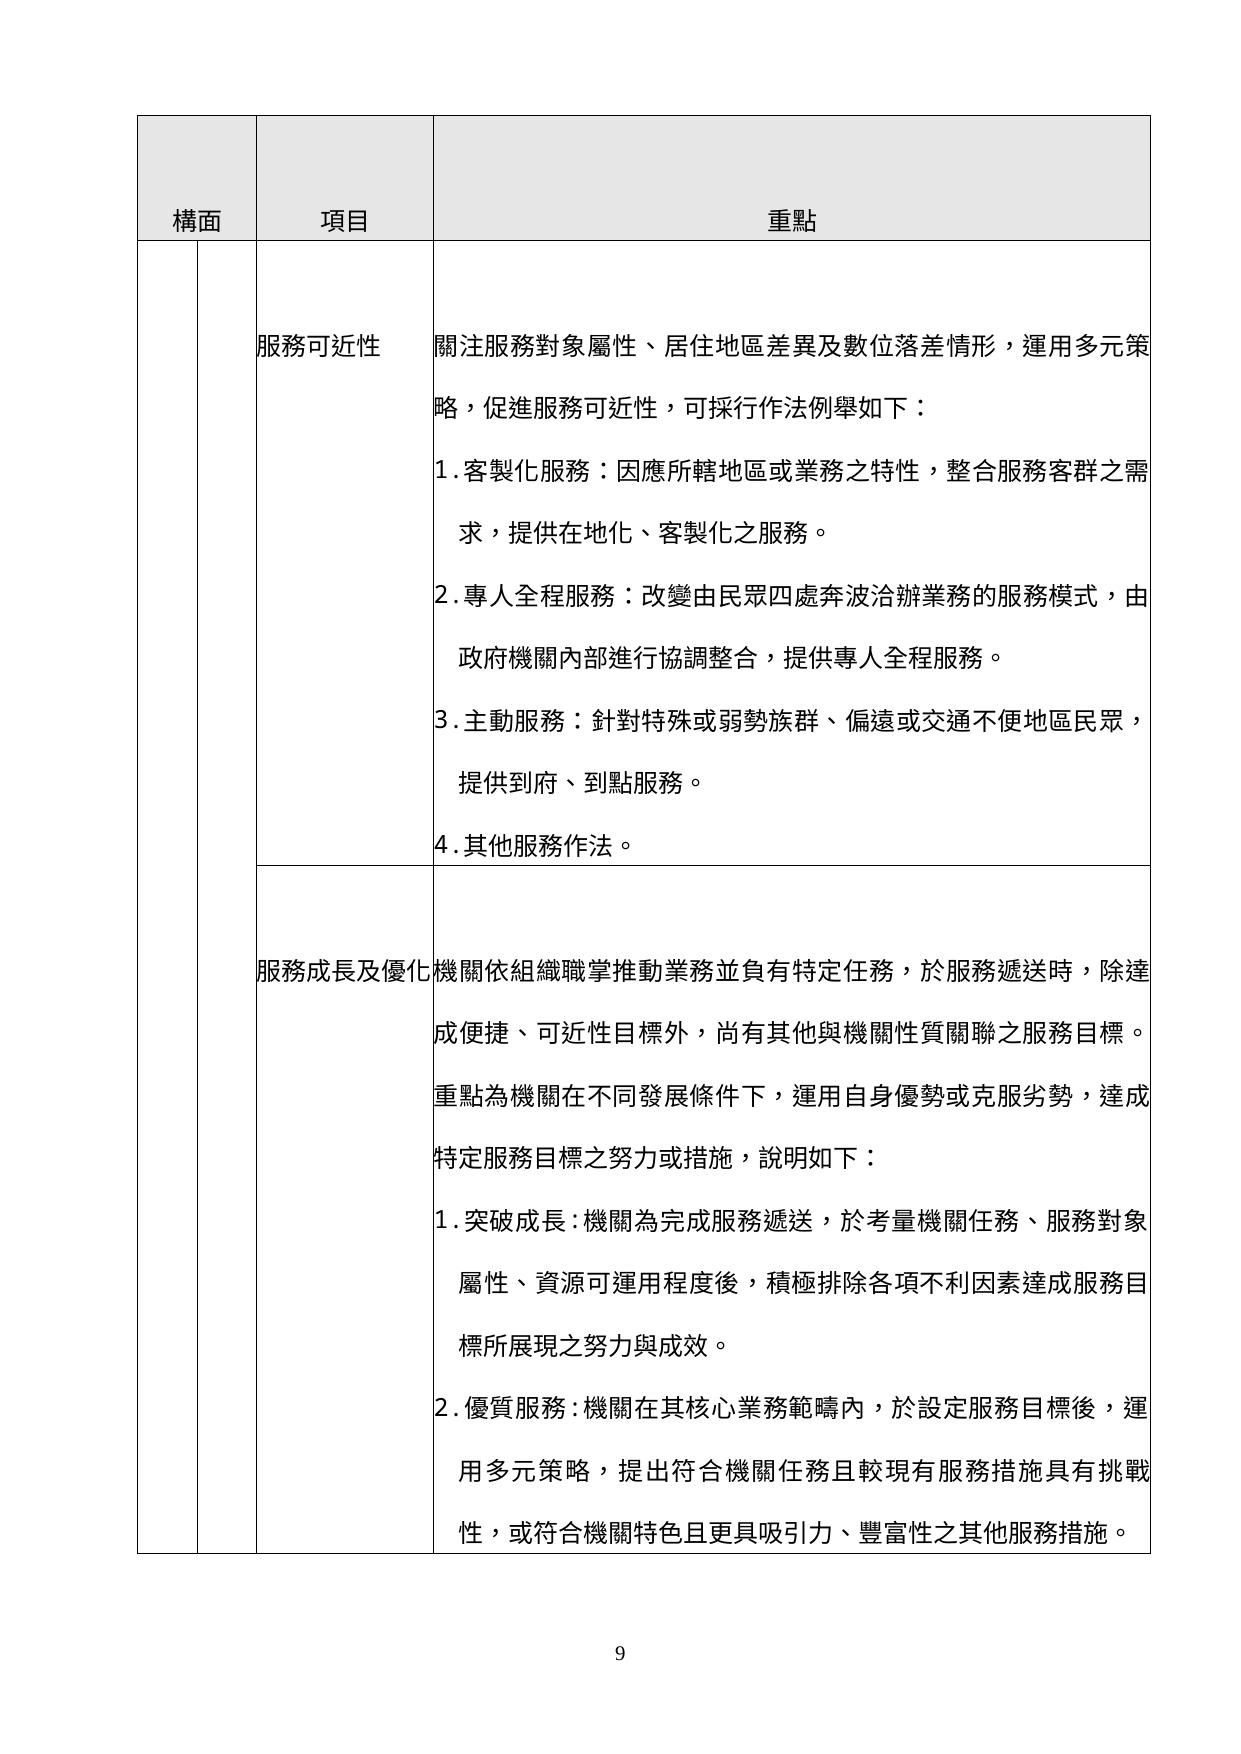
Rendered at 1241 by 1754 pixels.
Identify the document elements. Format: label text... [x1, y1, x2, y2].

table_header 項目 [257, 116, 433, 240]
table_cell 服務遞送 [198, 241, 256, 1552]
table_header 重點 [434, 116, 1150, 240]
table_cell 機關依組織職掌推動業務並負有特定任務，於服務遞送時，除達成便捷、可近性目標外，尚有其他與機關性質關聯之服務目標。重點為機關在不同發展條件下，運用自身優勢或克服劣勢，達成特定服務目標之努力或措施，說明如下： 1.突破成長:機關為完成服務遞送，於考量機關任務、服務對象屬性、資源可運用程度後，積極排除各項不利因素達成服務目標所展現之努力與成效。 2.優質服務:機關在其核心業務範疇內，於設定服務目標後，運用多元策略，提出符合機關任務且較現有服務措施具有挑戰性，或符合機關特色且更具吸引力、豐富性之其他服務措施。 [434, 866, 1150, 1552]
table_header 構面 [138, 116, 256, 240]
table_cell [138, 241, 197, 1552]
table_cell 服務可近性 [257, 241, 433, 865]
table_cell 關注服務對象屬性、居住地區差異及數位落差情形，運用多元策略，促進服務可近性，可採行作法例舉如下： 1.客製化服務：因應所轄地區或業務之特性，整合服務客群之需求，提供在地化、客製化之服務。 2.專人全程服務：改變由民眾四處奔波洽辦業務的服務模式，由政府機關內部進行協調整合，提供專人全程服務。 3.主動服務：針對特殊或弱勢族群、偏遠或交通不便地區民眾，提供到府、到點服務。 4.其他服務作法。 [434, 241, 1150, 865]
table_cell 服務成長及優化 [257, 866, 433, 1552]
